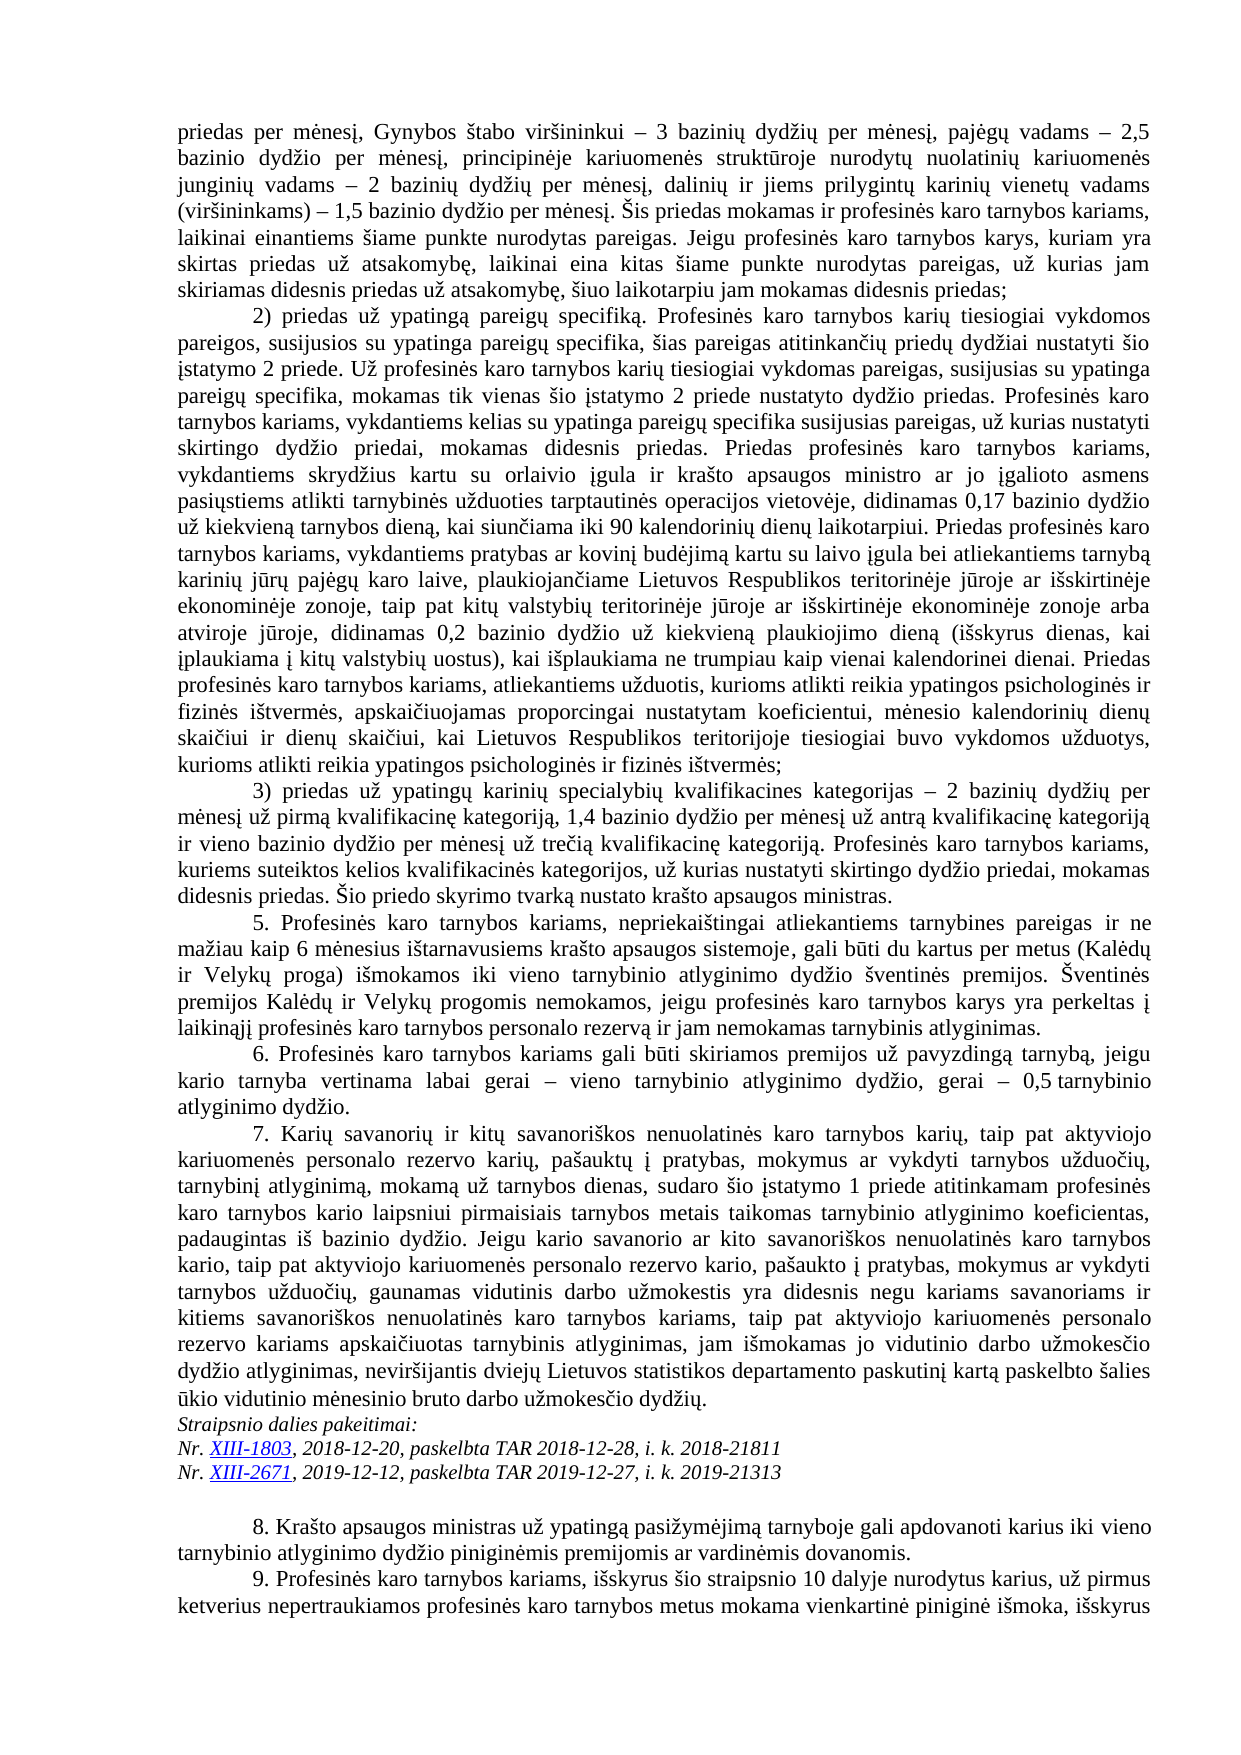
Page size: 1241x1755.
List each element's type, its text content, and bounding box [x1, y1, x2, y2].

text 8. Krašto apsaugos ministras už ypatingą pasižymėjimą tarnyboje gali apdovanoti karius iki vieno tarnybinio atlyginimo dydžio piniginėmis premijomis ar vardinėmis dovanomis. [177, 1513, 1152, 1566]
text 3) priedas už ypatingų karinių specialybių kvalifikacines kategorijas – 2 bazinių dydžių per mėnesį už pirmą kvalifikacinę kategoriją, 1,4 bazinio dydžio per mėnesį už antrą kvalifikacinę kategoriją ir vieno bazinio dydžio per mėnesį už trečią kvalifikacinę kategoriją. Profesinės karo tarnybos kariams, kuriems suteiktos kelios kvalifikacinės kategorijos, už kurias nustatyti skirtingo dydžio priedai, mokamas didesnis priedas. Šio priedo skyrimo tvarką nustato krašto apsaugos ministras. [177, 777, 1152, 909]
text 7. Karių savanorių ir kitų savanoriškos nenuolatinės karo tarnybos karių, taip pat aktyviojo kariuomenės personalo rezervo karių, pašauktų į pratybas, mokymus ar vykdyti tarnybos užduočių, tarnybinį atlyginimą, mokamą už tarnybos dienas, sudaro šio įstatymo 1 priede atitinkamam profesinės karo tarnybos kario laipsniui pirmaisiais tarnybos metais taikomas tarnybinio atlyginimo koeficientas, padaugintas iš bazinio dydžio. Jeigu kario savanorio ar kito savanoriškos nenuolatinės karo tarnybos kario, taip pat aktyviojo kariuomenės personalo rezervo kario, pašaukto į pratybas, mokymus ar vykdyti tarnybos užduočių, gaunamas vidutinis darbo užmokestis yra didesnis negu kariams savanoriams ir kitiems savanoriškos nenuolatinės karo tarnybos kariams, taip pat aktyviojo kariuomenės personalo rezervo kariams apskaičiuotas tarnybinis atlyginimas, jam išmokamas jo vidutinio darbo užmokesčio dydžio atlyginimas, neviršijantis dviejų Lietuvos statistikos departamento paskutinį kartą paskelbto šalies ūkio vidutinio mėnesinio bruto darbo užmokesčio dydžių. [177, 1119, 1152, 1412]
text Nr. XIII-2671, 2019-12-12, paskelbta TAR 2019-12-27, i. k. 2019-21313 [177, 1460, 1152, 1484]
text Nr. XIII-1803, 2018-12-20, paskelbta TAR 2018-12-28, i. k. 2018-21811 [177, 1436, 1152, 1460]
text 5. Profesinės karo tarnybos kariams, nepriekaištingai atliekantiems tarnybines pareigas ir ne mažiau kaip 6 mėnesius ištarnavusiems krašto apsaugos sistemoje, gali būti du kartus per metus (Kalėdų ir Velykų proga) išmokamos iki vieno tarnybinio atlyginimo dydžio šventinės premijos. Šventinės premijos Kalėdų ir Velykų progomis nemokamos, jeigu profesinės karo tarnybos karys yra perkeltas į laikinąjį profesinės karo tarnybos personalo rezervą ir jam nemokamas tarnybinis atlyginimas. [177, 909, 1152, 1041]
text 9. Profesinės karo tarnybos kariams, išskyrus šio straipsnio 10 dalyje nurodytus karius, už pirmus ketverius nepertraukiamos profesinės karo tarnybos metus mokama vienkartinė piniginė išmoka, išskyrus [177, 1566, 1152, 1618]
text 6. Profesinės karo tarnybos kariams gali būti skiriamos premijos už pavyzdingą tarnybą, jeigu kario tarnyba vertinama labai gerai – vieno tarnybinio atlyginimo dydžio, gerai – 0,5 tarnybinio atlyginimo dydžio. [177, 1041, 1152, 1119]
text priedas per mėnesį, Gynybos štabo viršininkui – 3 bazinių dydžių per mėnesį, pajėgų vadams – 2,5 bazinio dydžio per mėnesį, principinėje kariuomenės struktūroje nurodytų nuolatinių kariuomenės junginių vadams – 2 bazinių dydžių per mėnesį, dalinių ir jiems prilygintų karinių vienetų vadams (viršininkams) – 1,5 bazinio dydžio per mėnesį. Šis priedas mokamas ir profesinės karo tarnybos kariams, laikinai einantiems šiame punkte nurodytas pareigas. Jeigu profesinės karo tarnybos karys, kuriam yra skirtas priedas už atsakomybę, laikinai eina kitas šiame punkte nurodytas pareigas, už kurias jam skiriamas didesnis priedas už atsakomybę, šiuo laikotarpiu jam mokamas didesnis priedas; [177, 118, 1152, 303]
text Straipsnio dalies pakeitimai: [177, 1412, 1152, 1436]
text 2) priedas už ypatingą pareigų specifiką. Profesinės karo tarnybos karių tiesiogiai vykdomos pareigos, susijusios su ypatinga pareigų specifika, šias pareigas atitinkančių priedų dydžiai nustatyti šio įstatymo 2 priede. Už profesinės karo tarnybos karių tiesiogiai vykdomas pareigas, susijusias su ypatinga pareigų specifika, mokamas tik vienas šio įstatymo 2 priede nustatyto dydžio priedas. Profesinės karo tarnybos kariams, vykdantiems kelias su ypatinga pareigų specifika susijusias pareigas, už kurias nustatyti skirtingo dydžio priedai, mokamas didesnis priedas. Priedas profesinės karo tarnybos kariams, vykdantiems skrydžius kartu su orlaivio įgula ir krašto apsaugos ministro ar jo įgalioto asmens pasiųstiems atlikti tarnybinės užduoties tarptautinės operacijos vietovėje, didinamas 0,17 bazinio dydžio už kiekvieną tarnybos dieną, kai siunčiama iki 90 kalendorinių dienų laikotarpiui. Priedas profesinės karo tarnybos kariams, vykdantiems pratybas ar kovinį budėjimą kartu su laivo įgula bei atliekantiems tarnybą karinių jūrų pajėgų karo laive, plaukiojančiame Lietuvos Respublikos teritorinėje jūroje ar išskirtinėje ekonominėje zonoje, taip pat kitų valstybių teritorinėje jūroje ar išskirtinėje ekonominėje zonoje arba atviroje jūroje, didinamas 0,2 bazinio dydžio už kiekvieną plaukiojimo dieną (išskyrus dienas, kai įplaukiama į kitų valstybių uostus), kai išplaukiama ne trumpiau kaip vienai kalendorinei dienai. Priedas profesinės karo tarnybos kariams, atliekantiems užduotis, kurioms atlikti reikia ypatingos psichologinės ir fizinės ištvermės, apskaičiuojamas proporcingai nustatytam koeficientui, mėnesio kalendorinių dienų skaičiui ir dienų skaičiui, kai Lietuvos Respublikos teritorijoje tiesiogiai buvo vykdomos užduotys, kurioms atlikti reikia ypatingos psichologinės ir fizinės ištvermės; [177, 303, 1152, 777]
